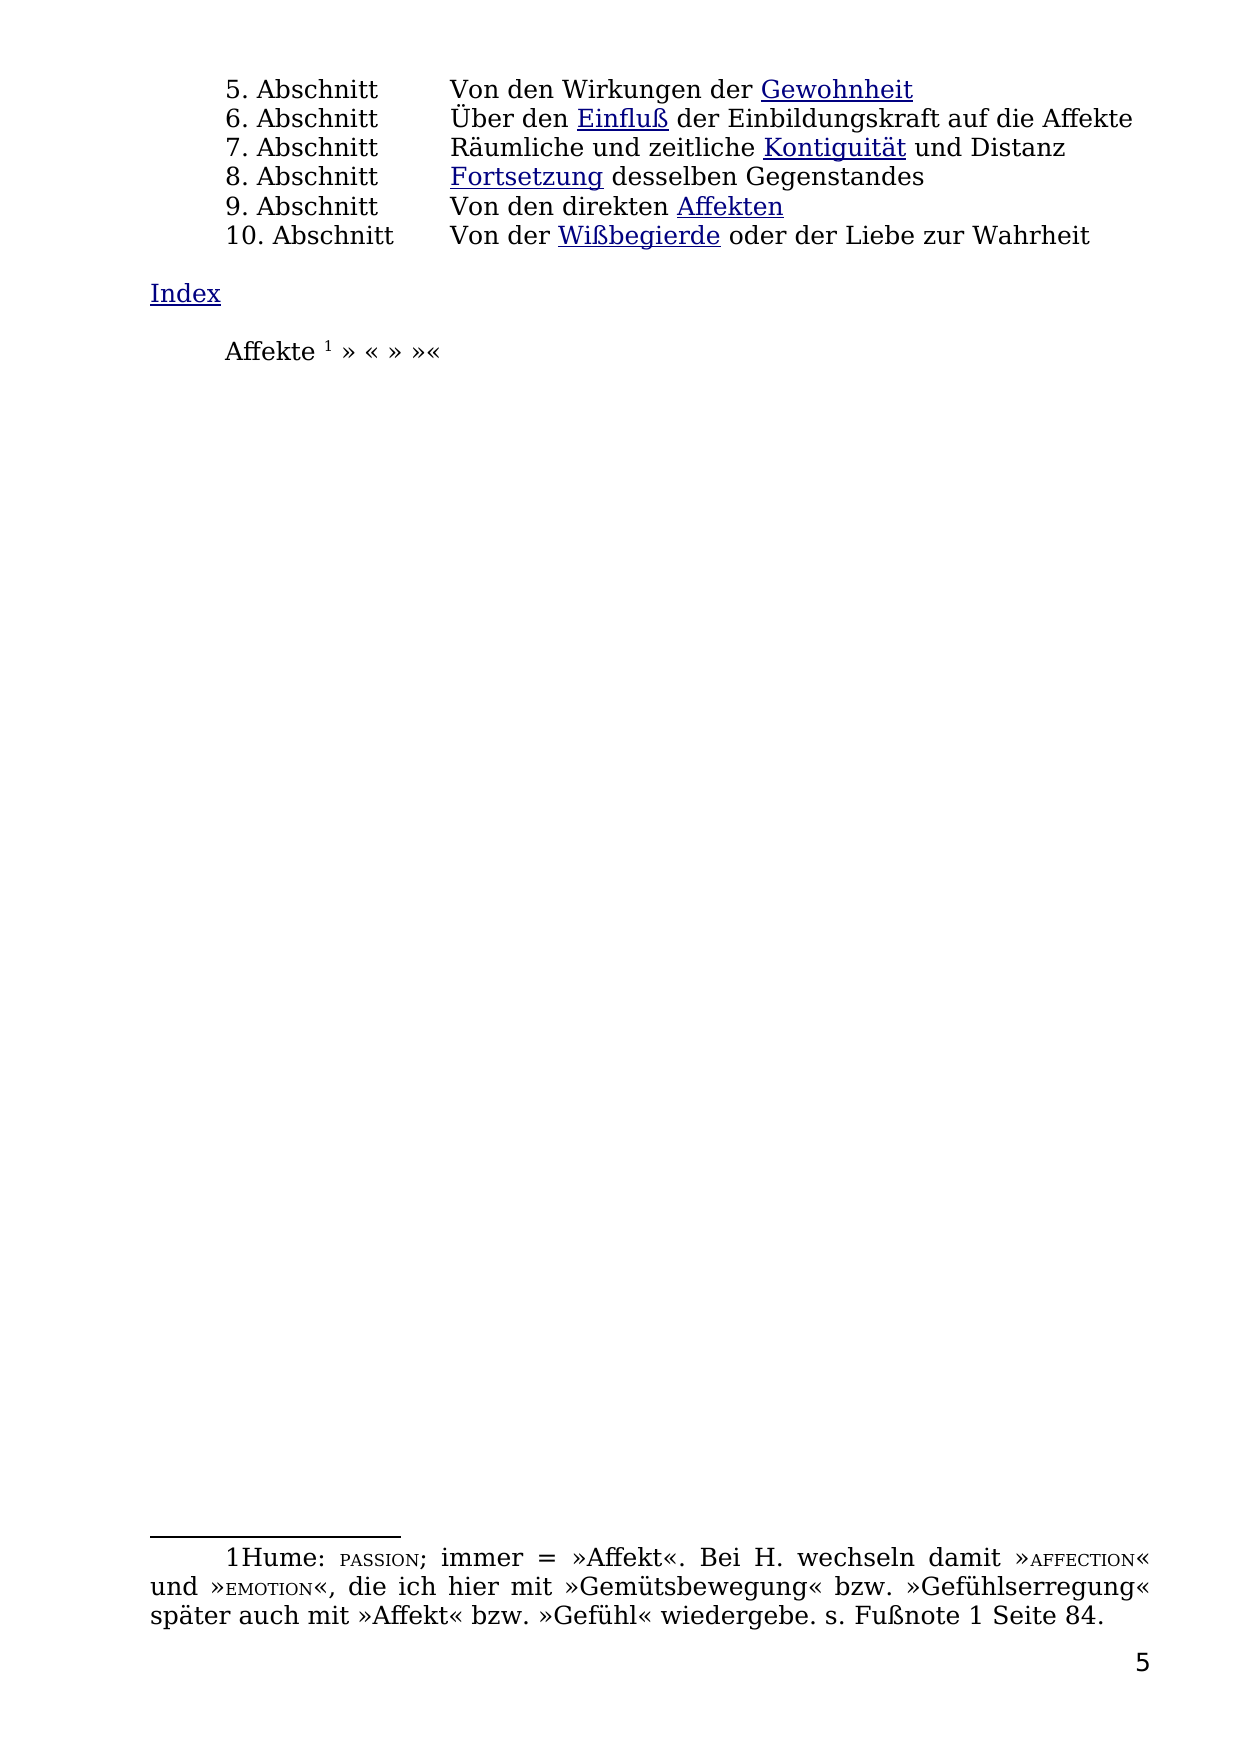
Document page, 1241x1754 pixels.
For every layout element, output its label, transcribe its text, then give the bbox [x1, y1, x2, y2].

text 8. Abschnitt Fortsetzung desselben Gegenstandes [225, 162, 1151, 192]
text Hume: passion; immer = »Affekt«. Bei H. wechseln damit »affection« und »emotion«, die ich hier mit »Gemütsbewegung« bzw. »Gefühlserregung« später auch mit »Affekt« bzw. »Gefühl« wiedergebe. s. Fußnote 1 Seite 84. [150, 1543, 1151, 1631]
text Index [150, 279, 1151, 308]
text 5. Abschnitt Von den Wirkungen der Gewohnheit [225, 75, 1151, 104]
text 9. Abschnitt Von den direkten Affekten [225, 192, 1151, 221]
text 6. Abschnitt Über den Einfluß der Einbildungskraft auf die Affekte [225, 104, 1151, 133]
text Affekte » « » »« [150, 337, 1151, 367]
text 7. Abschnitt Räumliche und zeitliche Kontiguität und Distanz [225, 133, 1151, 162]
text 10. Abschnitt Von der Wißbegierde oder der Liebe zur Wahrheit [225, 221, 1151, 250]
